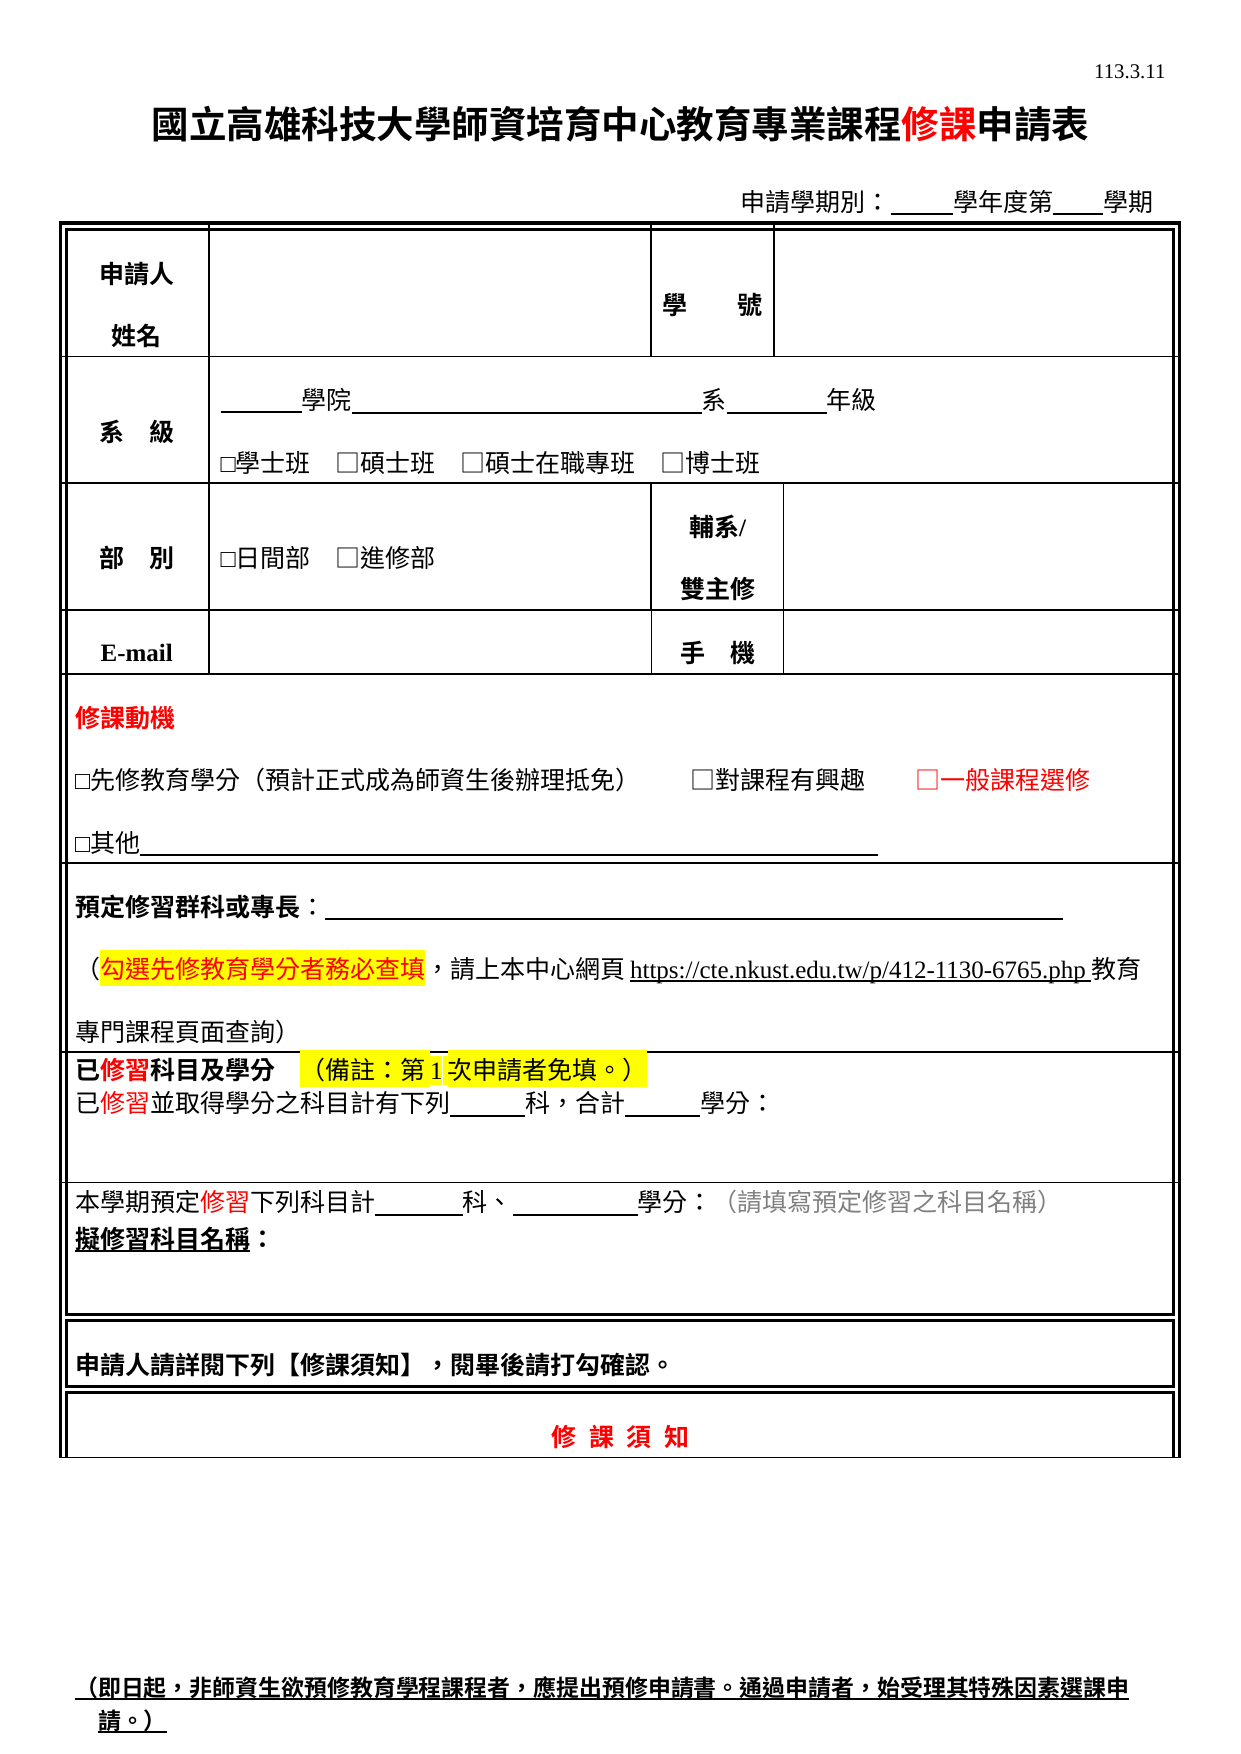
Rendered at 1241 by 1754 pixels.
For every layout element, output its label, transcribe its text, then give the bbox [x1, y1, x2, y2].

table_cell 修課動機 □先修教育學分（預計正式成為師資生後辦理抵免） □對課程有興趣 □一般課程選修 □其他 [68, 675, 1172, 862]
table_cell 輔系/ 雙主修 [652, 484, 783, 609]
table_cell [784, 611, 1172, 673]
text 申請學期別： 學年度第 學期 [75, 159, 1165, 221]
table_cell E-mail [68, 611, 208, 673]
table_cell 修 課 須 知 [64, 1385, 1176, 1457]
table_cell 學院 系 年級 □學士班 □碩士班 □碩士在職專班 □博士班 [210, 357, 1172, 482]
table_header [775, 231, 1172, 356]
table_cell [784, 484, 1172, 609]
table_header [775, 225, 1176, 356]
table_cell 預定修習群科或專長： （勾選先修教育學分者務必查填，請上本中心網頁https://cte.nkust.edu.tw/p/412-1130-6765.php教育專門課程頁面查詢） [68, 864, 1172, 1051]
table_cell 已修習科目及學分 （備註：第1次申請者免填。） 已修習並取得學分之科目計有下列 科，合計 學分： [68, 1053, 1172, 1181]
table_cell 申請人請詳閱下列【修課須知】，閱畢後請打勾確認。 [64, 1313, 1176, 1385]
table_header 學 號 [652, 231, 773, 356]
table_cell 系 級 [68, 357, 208, 482]
table_cell 部 別 [68, 484, 208, 609]
table_cell □日間部 □進修部 [210, 484, 650, 609]
table_header 申請人 姓名 [64, 225, 208, 356]
table_cell 本學期預定修習下列科目計 科、 學分：（請填寫預定修習之科目名稱） 擬修習科目名稱： [68, 1183, 1172, 1313]
table_cell 手 機 [652, 611, 783, 673]
table_cell [210, 611, 651, 673]
table_header [210, 231, 650, 356]
text 國立高雄科技大學師資培育中心教育專業課程修課申請表 [75, 95, 1165, 149]
